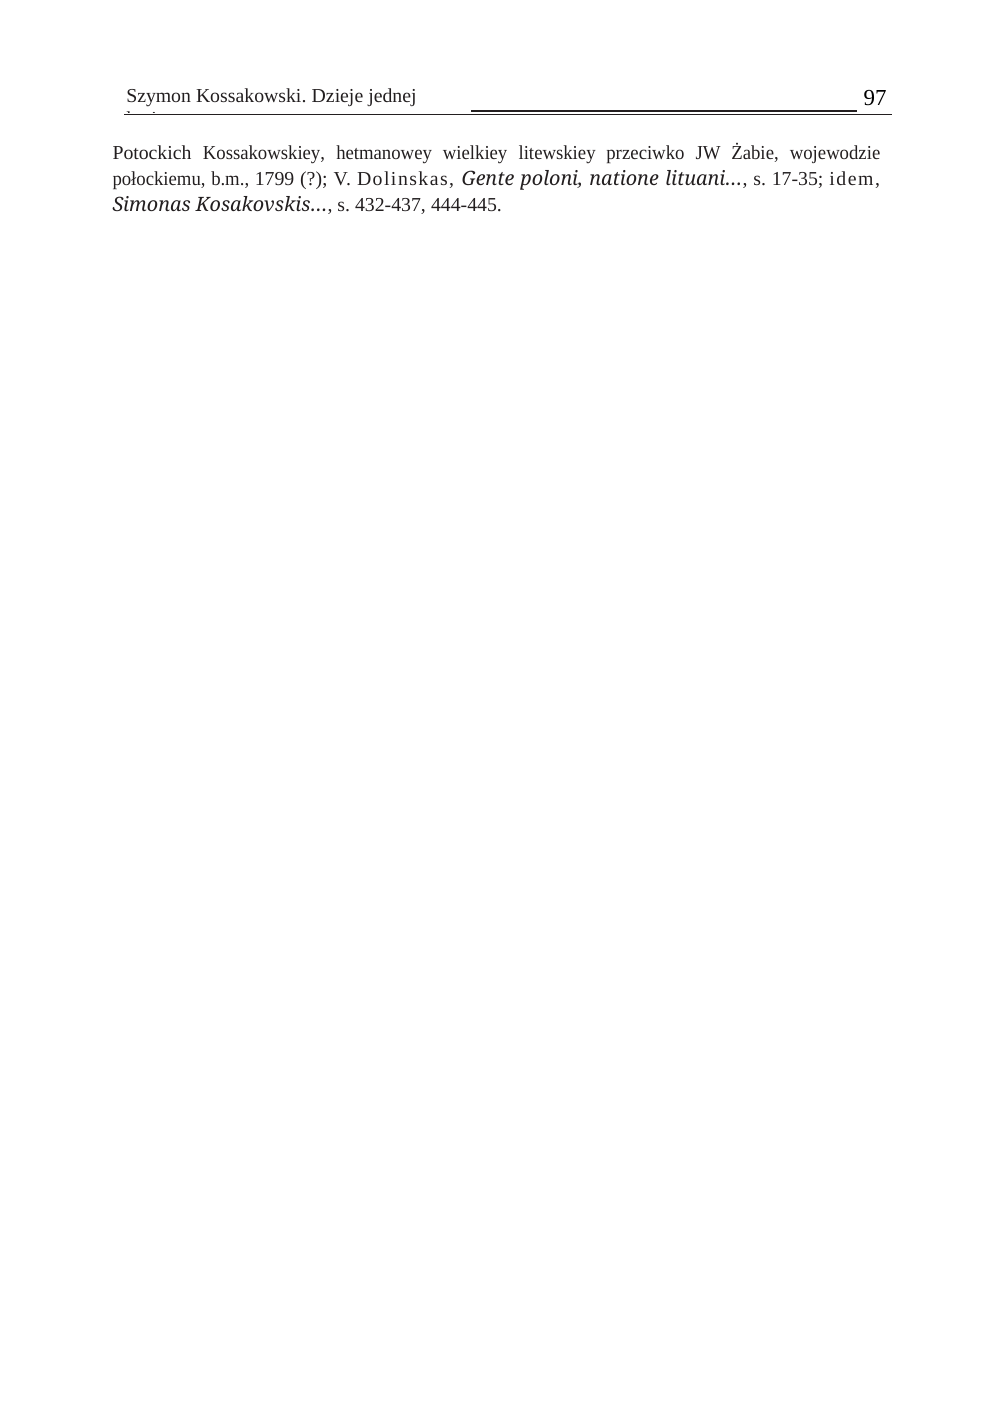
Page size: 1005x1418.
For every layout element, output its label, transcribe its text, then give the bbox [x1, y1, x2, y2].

text Potockich Kossakowskiey, hetmanowey wielkiey litewskiey przeciwko JW Żabie, wojewodzie połockiemu, b.m., 1799 (?); V. Dolinskas, Gente poloni, natione lituani…, s. 17-35; idem, Simonas Kosakovskis…, s. 432-437, 444-445. [112, 142, 880, 217]
